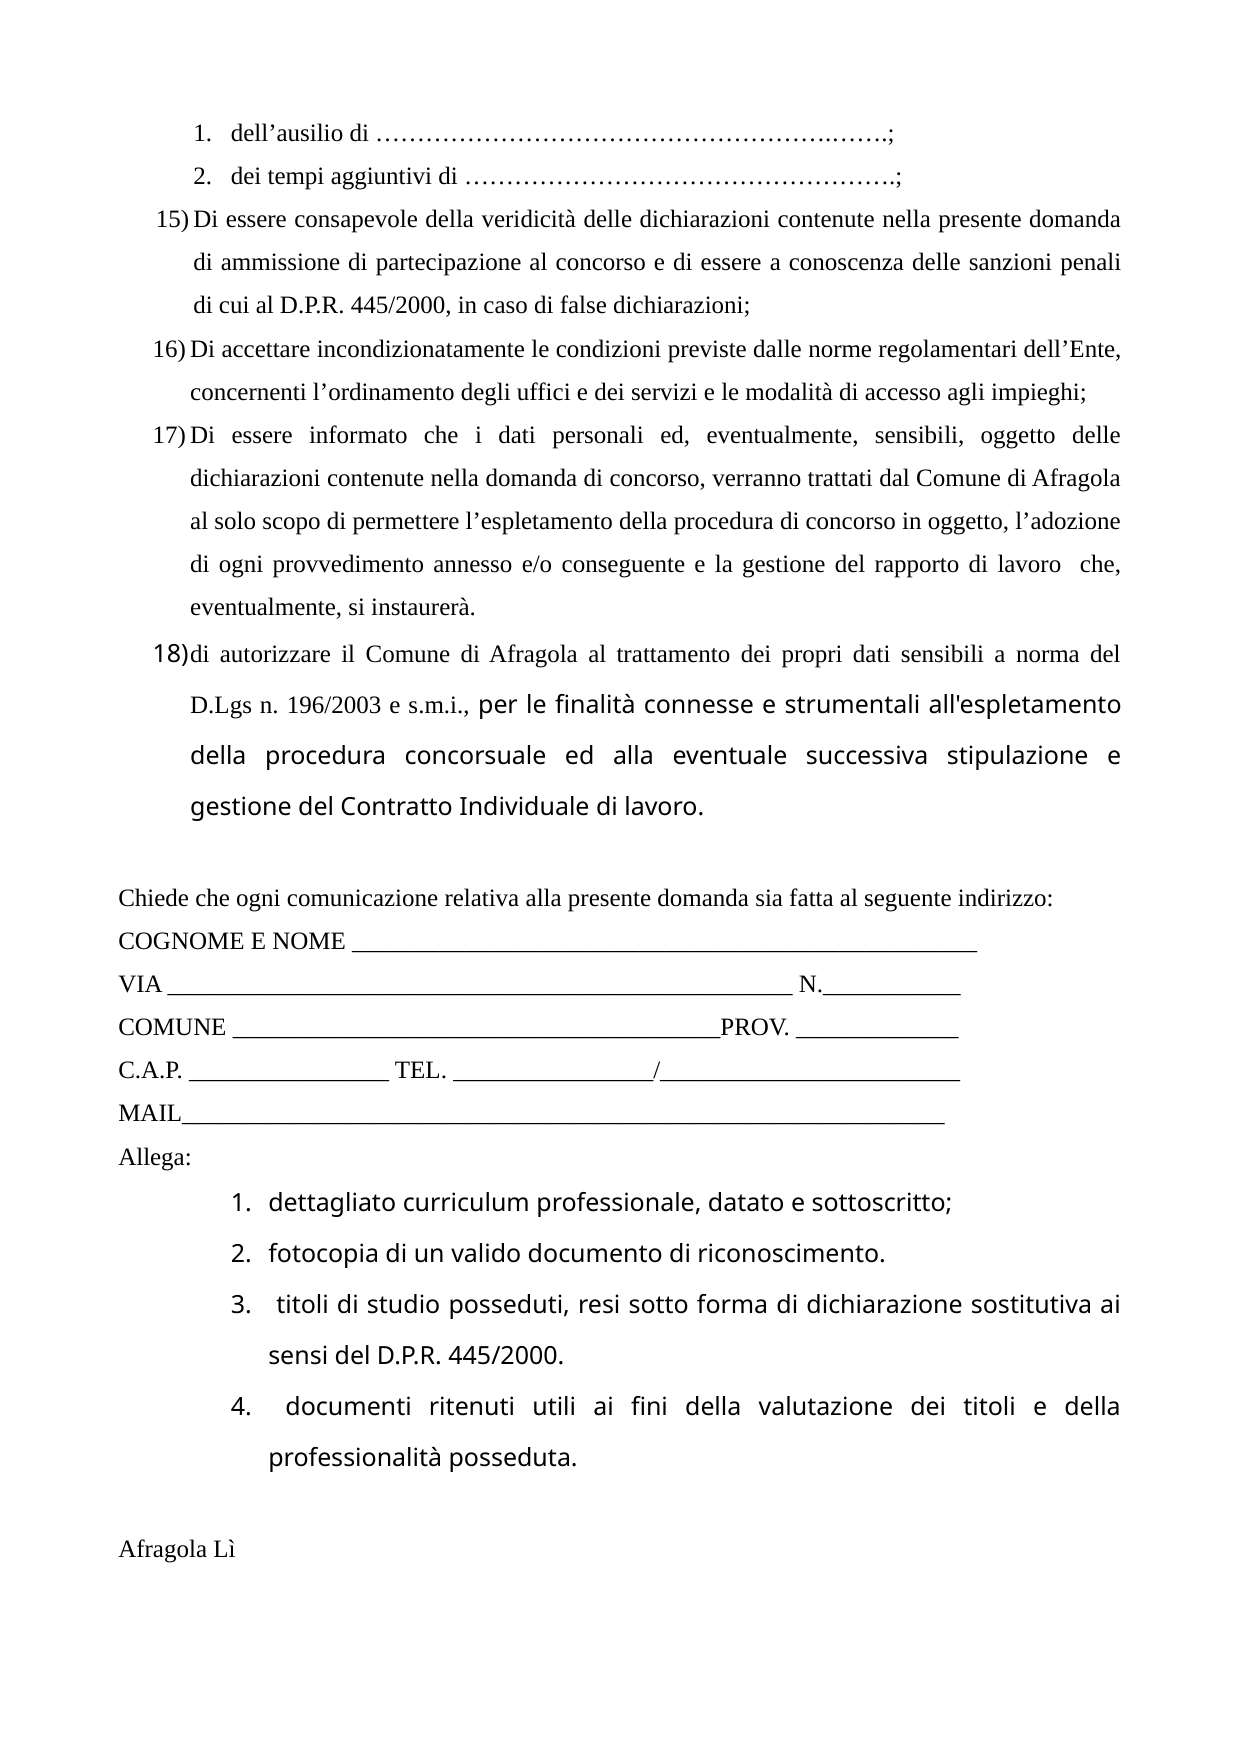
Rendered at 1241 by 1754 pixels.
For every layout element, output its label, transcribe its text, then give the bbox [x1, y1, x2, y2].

text COGNOME E NOME __________________________________________________ [118, 926, 1122, 955]
list Di essere informato che i dati personali ed, eventualmente, sensibili, oggetto delle dichiarazioni contenute nella domanda di concorso, verranno trattati dal Comune di Afragola al solo scopo di permettere l’espletamento della procedura di concorso in oggetto, l’adozione di ogni provvedimento annesso e/o conseguente e la gestione del rapporto di lavoro che, eventualmente, si instaurerà. [152, 420, 1122, 621]
text MAIL_____________________________________________________________ [118, 1098, 1122, 1127]
list Di accettare incondizionatamente le condizioni previste dalle norme regolamentari dell’Ente, concernenti l’ordinamento degli uffici e dei servizi e le modalità di accesso agli impieghi; [152, 334, 1122, 406]
text C.A.P. ________________ TEL. ________________/________________________ [118, 1055, 1122, 1084]
list di autorizzare il Comune di Afragola al trattamento dei propri dati sensibili a norma del D.Lgs n. 196/2003 e s.m.i., per le finalità connesse e strumentali all'espletamento della procedura concorsuale ed alla eventuale successiva stipulazione e gestione del Contratto Individuale di lavoro. [152, 636, 1122, 823]
list dell’ausilio di ……………………………………………….…….; [193, 118, 1122, 147]
list documenti ritenuti utili ai fini della valutazione dei titoli e della professionalità posseduta. [231, 1389, 1122, 1474]
text Chiede che ogni comunicazione relativa alla presente domanda sia fatta al seguente indirizzo: [118, 883, 1122, 912]
text VIA __________________________________________________ N.___________ [118, 969, 1122, 998]
text Allega: [118, 1142, 1122, 1170]
text COMUNE _______________________________________PROV. _____________ [118, 1012, 1122, 1041]
list titoli di studio posseduti, resi sotto forma di dichiarazione sostitutiva ai sensi del D.P.R. 445/2000. [231, 1287, 1122, 1372]
list dei tempi aggiuntivi di …………………………………………….; [193, 161, 1122, 190]
list Di essere consapevole della veridicità delle dichiarazioni contenute nella presente domanda di ammissione di partecipazione al concorso e di essere a conoscenza delle sanzioni penali di cui al D.P.R. 445/2000, in caso di false dichiarazioni; [156, 204, 1122, 319]
list dettagliato curriculum professionale, datato e sottoscritto; [231, 1185, 1122, 1219]
text Afragola Lì [118, 1534, 1122, 1563]
list fotocopia di un valido documento di riconoscimento. [231, 1236, 1122, 1270]
